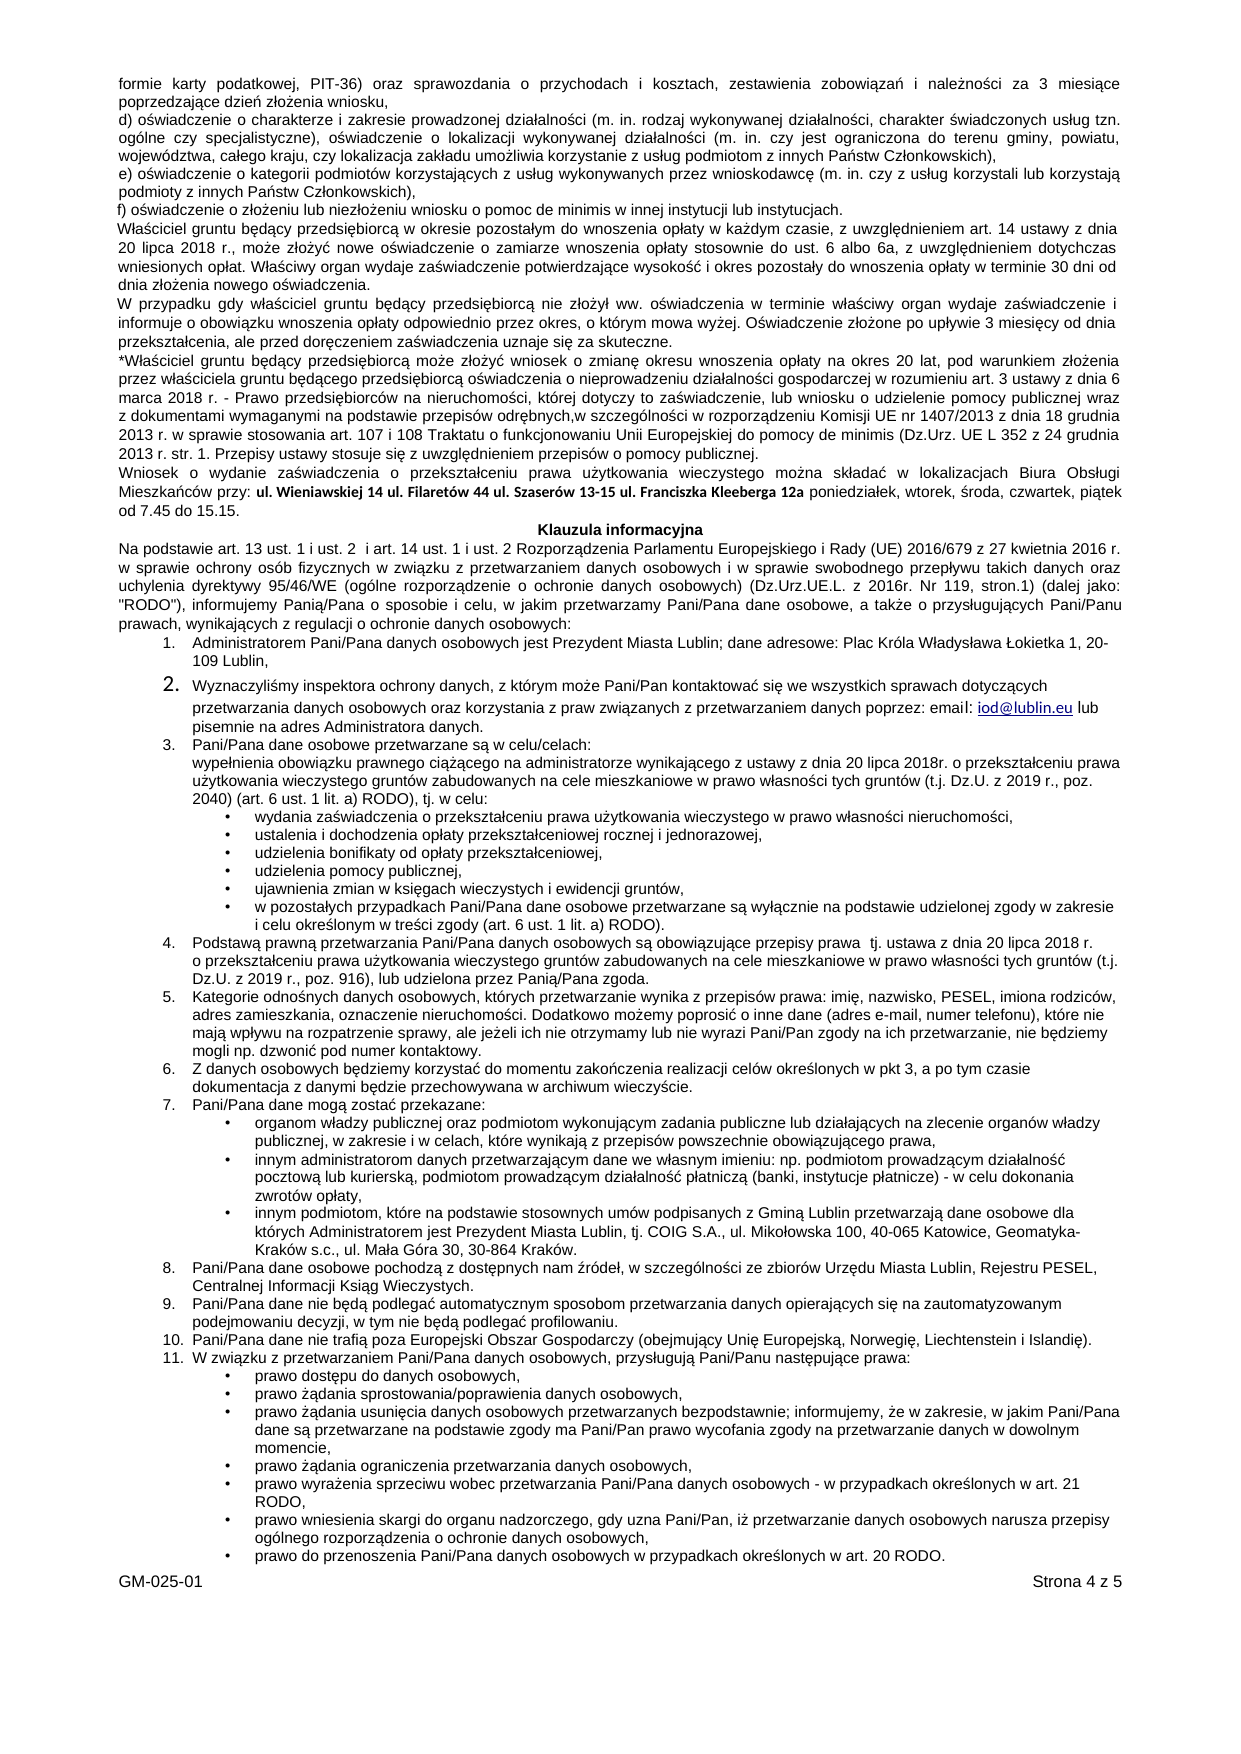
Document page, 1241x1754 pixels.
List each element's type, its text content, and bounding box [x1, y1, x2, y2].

list prawo żądania ograniczenia przetwarzania danych osobowych, [225, 1457, 1122, 1474]
list Podstawą prawną przetwarzania Pani/Pana danych osobowych są obowiązujące przepisy prawa tj. ustawa z dnia 20 lipca 2018 r. o przekształceniu prawa użytkowania wieczystego gruntów zabudowanych na cele mieszkaniowe w prawo własności tych gruntów (t.j. Dz.U. z 2019 r., poz. 916), lub udzielona przez Panią/Pana zgoda. [162, 934, 1122, 988]
list e) oświadczenie o kategorii podmiotów korzystających z usług wykonywanych przez wnioskodawcę (m. in. czy z usług korzystali lub korzystają podmioty z innych Państw Członkowskich), [118, 165, 1122, 201]
text *Właściciel gruntu będący przedsiębiorcą może złożyć wniosek o zmianę okresu wnoszenia opłaty na okres 20 lat, pod warunkiem złożenia przez właściciela gruntu będącego przedsiębiorcą oświadczenia o nieprowadzeniu działalności gospodarczej w rozumieniu art. 3 ustawy z dnia 6 marca 2018 r. - Prawo przedsiębiorców na nieruchomości, której dotyczy to zaświadczenie, lub wniosku o udzielenie pomocy publicznej wraz z dokumentami wymaganymi na podstawie przepisów odrębnych,w szczególności w rozporządzeniu Komisji UE nr 1407/2013 z dnia 18 grudnia 2013 r. w sprawie stosowania art. 107 i 108 Traktatu o funkcjonowaniu Unii Europejskiej do pomocy de minimis (Dz.Urz. UE L 352 z 24 grudnia 2013 r. str. 1. Przepisy ustawy stosuje się z uwzględnieniem przepisów o pomocy publicznej. [118, 351, 1122, 462]
list Pani/Pana dane osobowe przetwarzane są w celu/celach: wypełnienia obowiązku prawnego ciążącego na administratorze wynikającego z ustawy z dnia 20 lipca 2018r. o przekształceniu prawa użytkowania wieczystego gruntów zabudowanych na cele mieszkaniowe w prawo własności tych gruntów (t.j. Dz.U. z 2019 r., poz. 2040) (art. 6 ust. 1 lit. a) RODO), tj. w celu: [162, 736, 1122, 808]
list Pani/Pana dane mogą zostać przekazane: [162, 1096, 1122, 1114]
list prawo dostępu do danych osobowych, [225, 1366, 1122, 1384]
list udzielenia bonifikaty od opłaty przekształceniowej, [225, 844, 1122, 862]
list prawo wniesienia skargi do organu nadzorczego, gdy uzna Pani/Pan, iż przetwarzanie danych osobowych narusza przepisy ogólnego rozporządzenia o ochronie danych osobowych, [225, 1511, 1122, 1547]
text Właściciel gruntu będący przedsiębiorcą w okresie pozostałym do wnoszenia opłaty w każdym czasie, z uwzględnieniem art. 14 ustawy z dnia 20 lipca 2018 r., może złożyć nowe oświadczenie o zamiarze wnoszenia opłaty stosownie do ust. 6 albo 6a, z uwzględnieniem dotychczas wniesionych opłat. Właściwy organ wydaje zaświadczenie potwierdzające wysokość i okres pozostały do wnoszenia opłaty w terminie 30 dni od dnia złożenia nowego oświadczenia. [117, 220, 1118, 294]
text Wniosek o wydanie zaświadczenia o przekształceniu prawa użytkowania wieczystego można składać w lokalizacjach Biura Obsługi Mieszkańców przy: ul. Wieniawskiej 14 ul. Filaretów 44 ul. Szaserów 13-15 ul. Franciszka Kleeberga 12a poniedziałek, wtorek, środa, czwartek, piątek od 7.45 do 15.15. [118, 463, 1122, 520]
list prawo żądania sprostowania/poprawienia danych osobowych, [225, 1384, 1122, 1402]
list prawo do przenoszenia Pani/Pana danych osobowych w przypadkach określonych w art. 20 RODO. [225, 1547, 1122, 1565]
text formie karty podatkowej, PIT-36) oraz sprawozdania o przychodach i kosztach, zestawienia zobowiązań i należności za 3 miesiące poprzedzające dzień złożenia wniosku, [118, 75, 1122, 111]
list Pani/Pana dane nie trafią poza Europejski Obszar Gospodarczy (obejmujący Unię Europejską, Norwegię, Liechtenstein i Islandię). [162, 1330, 1122, 1348]
list d) oświadczenie o charakterze i zakresie prowadzonej działalności (m. in. rodzaj wykonywanej działalności, charakter świadczonych usług tzn. ogólne czy specjalistyczne), oświadczenie o lokalizacji wykonywanej działalności (m. in. czy jest ograniczona do terenu gminy, powiatu, województwa, całego kraju, czy lokalizacja zakładu umożliwia korzystanie z usług podmiotom z innych Państw Członkowskich), [118, 111, 1122, 165]
list Z danych osobowych będziemy korzystać do momentu zakończenia realizacji celów określonych w pkt 3, a po tym czasie dokumentacja z danymi będzie przechowywana w archiwum wieczyście. [162, 1060, 1122, 1096]
list innym podmiotom, które na podstawie stosownych umów podpisanych z Gminą Lublin przetwarzają dane osobowe dla których Administratorem jest Prezydent Miasta Lublin, tj. COIG S.A., ul. Mikołowska 100, 40-065 Katowice, Geomatyka-Kraków s.c., ul. Mała Góra 30, 30-864 Kraków. [225, 1204, 1122, 1258]
list w pozostałych przypadkach Pani/Pana dane osobowe przetwarzane są wyłącznie na podstawie udzielonej zgody w zakresie i celu określonym w treści zgody (art. 6 ust. 1 lit. a) RODO). [225, 898, 1122, 934]
list Pani/Pana dane osobowe pochodzą z dostępnych nam źródeł, w szczególności ze zbiorów Urzędu Miasta Lublin, Rejestru PESEL, Centralnej Informacji Ksiąg Wieczystych. [162, 1258, 1122, 1294]
list udzielenia pomocy publicznej, [225, 862, 1122, 880]
list Pani/Pana dane nie będą podlegać automatycznym sposobom przetwarzania danych opierających się na zautomatyzowanym podejmowaniu decyzji, w tym nie będą podlegać profilowaniu. [162, 1294, 1122, 1330]
text W przypadku gdy właściciel gruntu będący przedsiębiorcą nie złożył ww. oświadczenia w terminie właściwy organ wydaje zaświadczenie i informuje o obowiązku wnoszenia opłaty odpowiednio przez okres, o którym mowa wyżej. Oświadczenie złożone po upływie 3 miesięcy od dnia przekształcenia, ale przed doręczeniem zaświadczenia uznaje się za skuteczne. [117, 295, 1118, 350]
text Klauzula informacyjna [118, 521, 1122, 539]
list Administratorem Pani/Pana danych osobowych jest Prezydent Miasta Lublin; dane adresowe: Plac Króla Władysława Łokietka 1, 20-109 Lublin, [162, 633, 1122, 669]
list innym administratorom danych przetwarzającym dane we własnym imieniu: np. podmiotom prowadzącym działalność pocztową lub kurierską, podmiotom prowadzącym działalność płatniczą (banki, instytucje płatnicze) - w celu dokonania zwrotów opłaty, [225, 1150, 1122, 1204]
list organom władzy publicznej oraz podmiotom wykonującym zadania publiczne lub działających na zlecenie organów władzy publicznej, w zakresie i w celach, które wynikają z przepisów powszechnie obowiązującego prawa, [225, 1114, 1122, 1150]
list prawo żądania usunięcia danych osobowych przetwarzanych bezpodstawnie; informujemy, że w zakresie, w jakim Pani/Pana dane są przetwarzane na podstawie zgody ma Pani/Pan prawo wycofania zgody na przetwarzanie danych w dowolnym momencie, [225, 1402, 1122, 1457]
list prawo wyrażenia sprzeciwu wobec przetwarzania Pani/Pana danych osobowych - w przypadkach określonych w art. 21 RODO, [225, 1474, 1122, 1511]
list Wyznaczyliśmy inspektora ochrony danych, z którym może Pani/Pan kontaktować się we wszystkich sprawach dotyczących przetwarzania danych osobowych oraz korzystania z praw związanych z przetwarzaniem danych poprzez: email: iod@lublin.eu lub pisemnie na adres Administratora danych. [162, 669, 1122, 736]
list ustalenia i dochodzenia opłaty przekształceniowej rocznej i jednorazowej, [225, 826, 1122, 844]
list W związku z przetwarzaniem Pani/Pana danych osobowych, przysługują Pani/Panu następujące prawa: [162, 1348, 1122, 1366]
list ujawnienia zmian w księgach wieczystych i ewidencji gruntów, [225, 880, 1122, 898]
text f) oświadczenie o złożeniu lub niezłożeniu wniosku o pomoc de minimis w innej instytucji lub instytucjach. [117, 201, 1118, 219]
list wydania zaświadczenia o przekształceniu prawa użytkowania wieczystego w prawo własności nieruchomości, [225, 808, 1122, 826]
text Na podstawie art. 13 ust. 1 i ust. 2 i art. 14 ust. 1 i ust. 2 Rozporządzenia Parlamentu Europejskiego i Rady (UE) 2016/679 z 27 kwietnia 2016 r. w sprawie ochrony osób fizycznych w związku z przetwarzaniem danych osobowych i w sprawie swobodnego przepływu takich danych oraz uchylenia dyrektywy 95/46/WE (ogólne rozporządzenie o ochronie danych osobowych) (Dz.Urz.UE.L. z 2016r. Nr 119, stron.1) (dalej jako: "RODO"), informujemy Panią/Pana o sposobie i celu, w jakim przetwarzamy Pani/Pana dane osobowe, a także o przysługujących Pani/Panu prawach, wynikających z regulacji o ochronie danych osobowych: [118, 540, 1122, 632]
list Kategorie odnośnych danych osobowych, których przetwarzanie wynika z przepisów prawa: imię, nazwisko, PESEL, imiona rodziców, adres zamieszkania, oznaczenie nieruchomości. Dodatkowo możemy poprosić o inne dane (adres e-mail, numer telefonu), które nie mają wpływu na rozpatrzenie sprawy, ale jeżeli ich nie otrzymamy lub nie wyrazi Pani/Pan zgody na ich przetwarzanie, nie będziemy mogli np. dzwonić pod numer kontaktowy. [162, 988, 1122, 1060]
